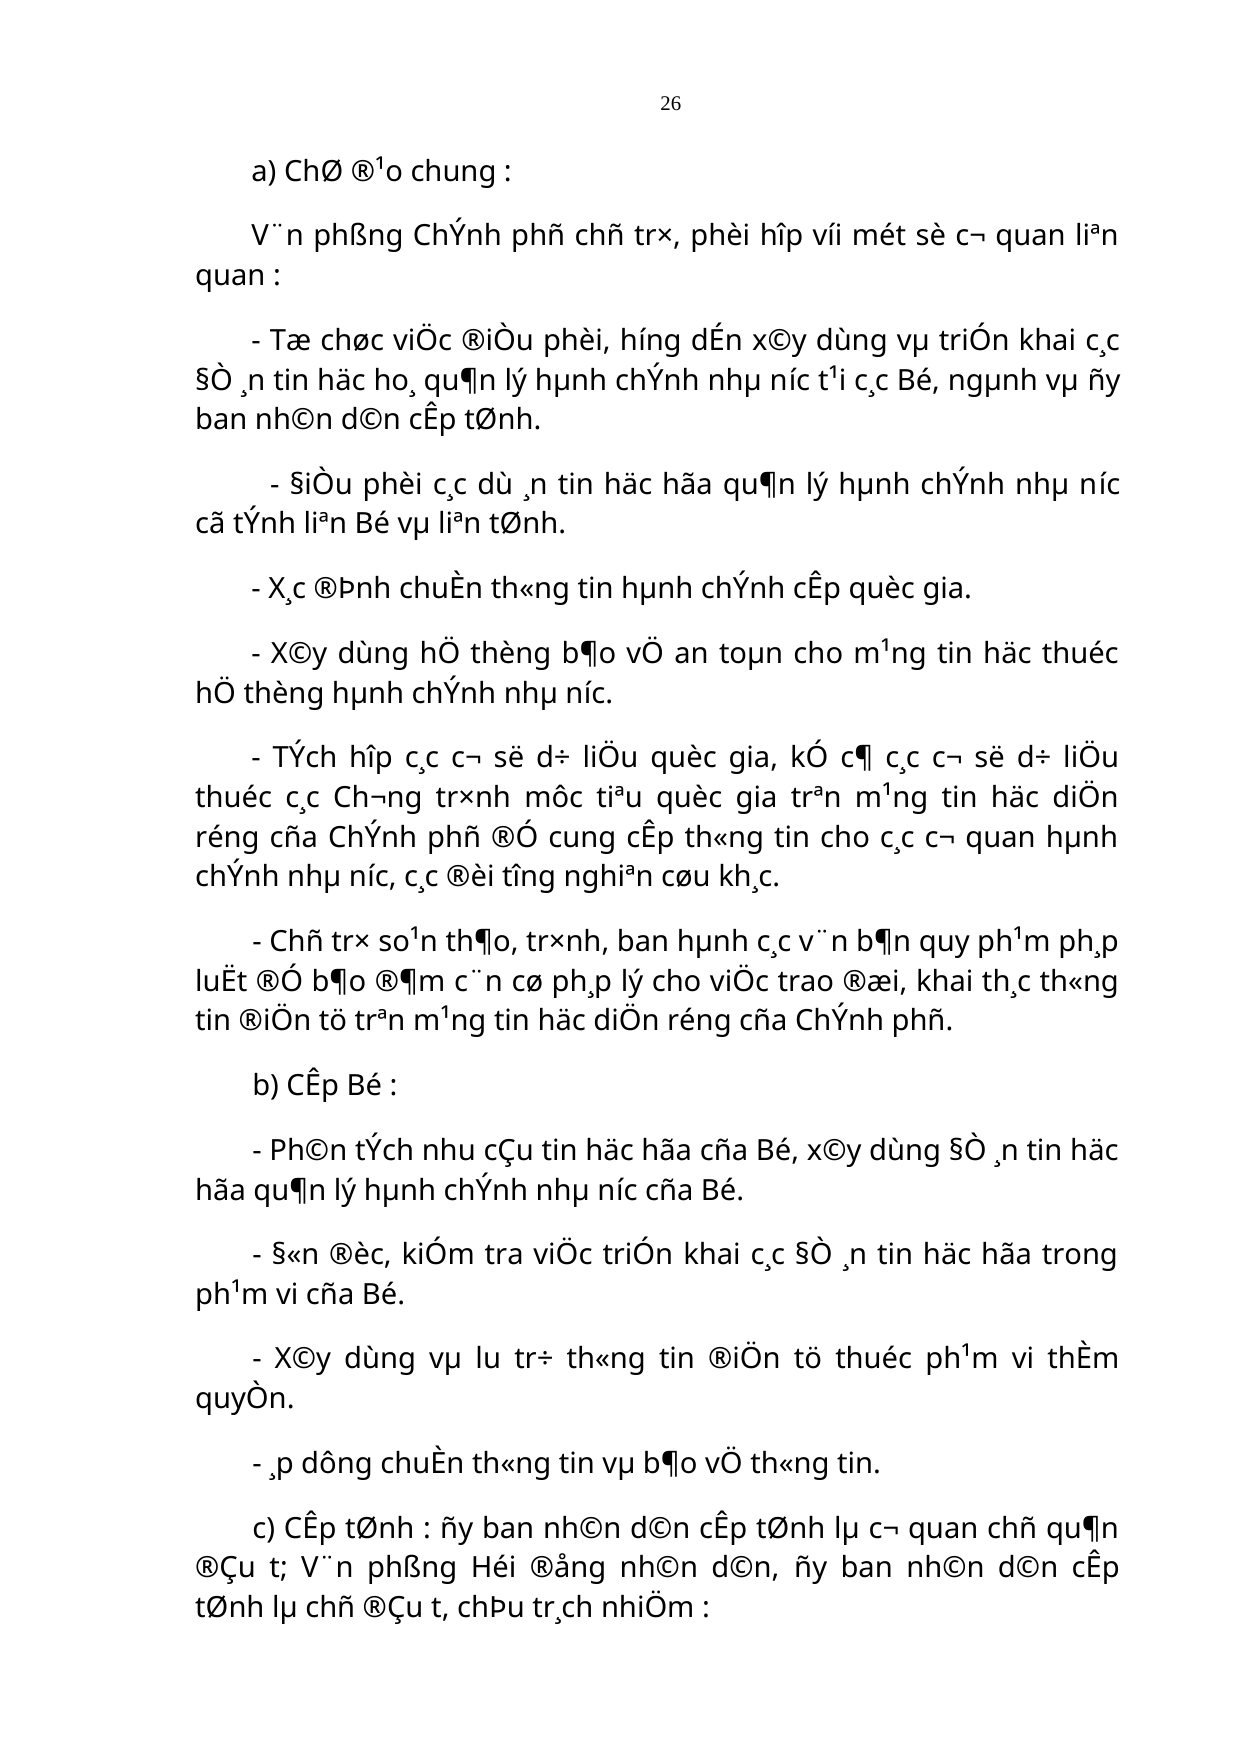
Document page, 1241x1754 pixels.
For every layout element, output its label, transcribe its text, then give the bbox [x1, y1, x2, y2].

text - Tæ chøc viÖc ®iÒu phèi, h­íng dÉn x©y dùng vµ triÓn khai c¸c §Ò ¸n tin häc ho¸ qu¶n lý hµnh chÝnh nhµ n­íc t¹i c¸c Bé, ngµnh vµ ñy ban nh©n d©n cÊp tØnh. [195, 319, 1120, 438]
text - Ph©n tÝch nhu cÇu tin häc hãa cña Bé, x©y dùng §Ò ¸n tin häc hãa qu¶n lý hµnh chÝnh nhµ n­íc cña Bé. [195, 1129, 1120, 1208]
text - X¸c ®Þnh chuÈn th«ng tin hµnh chÝnh cÊp quèc gia. [195, 567, 1120, 607]
text V¨n phßng ChÝnh phñ chñ tr×, phèi hîp víi mét sè c¬ quan liªn quan : [195, 215, 1120, 294]
text - ¸p dông chuÈn th«ng tin vµ b¶o vÖ th«ng tin. [195, 1442, 1120, 1482]
text a) ChØ ®¹o chung : [195, 150, 1120, 190]
text - Chñ tr× so¹n th¶o, tr×nh, ban hµnh c¸c v¨n b¶n quy ph¹m ph¸p luËt ®Ó b¶o ®¶m c¨n cø ph¸p lý cho viÖc trao ®æi, khai th¸c th«ng tin ®iÖn tö trªn m¹ng tin häc diÖn réng cña ChÝnh phñ. [195, 920, 1120, 1039]
text b) CÊp Bé : [195, 1064, 1120, 1104]
text - §iÒu phèi c¸c dù ¸n tin häc hãa qu¶n lý hµnh chÝnh nhµ n­íc cã tÝnh liªn Bé vµ liªn tØnh. [195, 463, 1120, 542]
text - X©y dùng hÖ thèng b¶o vÖ an toµn cho m¹ng tin häc thuéc hÖ thèng hµnh chÝnh nhµ n­íc. [195, 632, 1120, 712]
text c) CÊp tØnh : ñy ban nh©n d©n cÊp tØnh lµ c¬ quan chñ qu¶n ®Çu t­; V¨n phßng Héi ®ång nh©n d©n, ñy ban nh©n d©n cÊp tØnh lµ chñ ®Çu t­, chÞu tr¸ch nhiÖm : [195, 1507, 1120, 1626]
text - §«n ®èc, kiÓm tra viÖc triÓn khai c¸c §Ò ¸n tin häc hãa trong ph¹m vi cña Bé. [195, 1233, 1120, 1313]
text - TÝch hîp c¸c c¬ së d÷ liÖu quèc gia, kÓ c¶ c¸c c¬ së d÷ liÖu thuéc c¸c Ch­¬ng tr×nh môc tiªu quèc gia trªn m¹ng tin häc diÖn réng cña ChÝnh phñ ®Ó cung cÊp th«ng tin cho c¸c c¬ quan hµnh chÝnh nhµ n­íc, c¸c ®èi t­îng nghiªn cøu kh¸c. [195, 737, 1120, 895]
text - X©y dùng vµ l­u tr÷ th«ng tin ®iÖn tö thuéc ph¹m vi thÈm quyÒn. [195, 1338, 1120, 1417]
